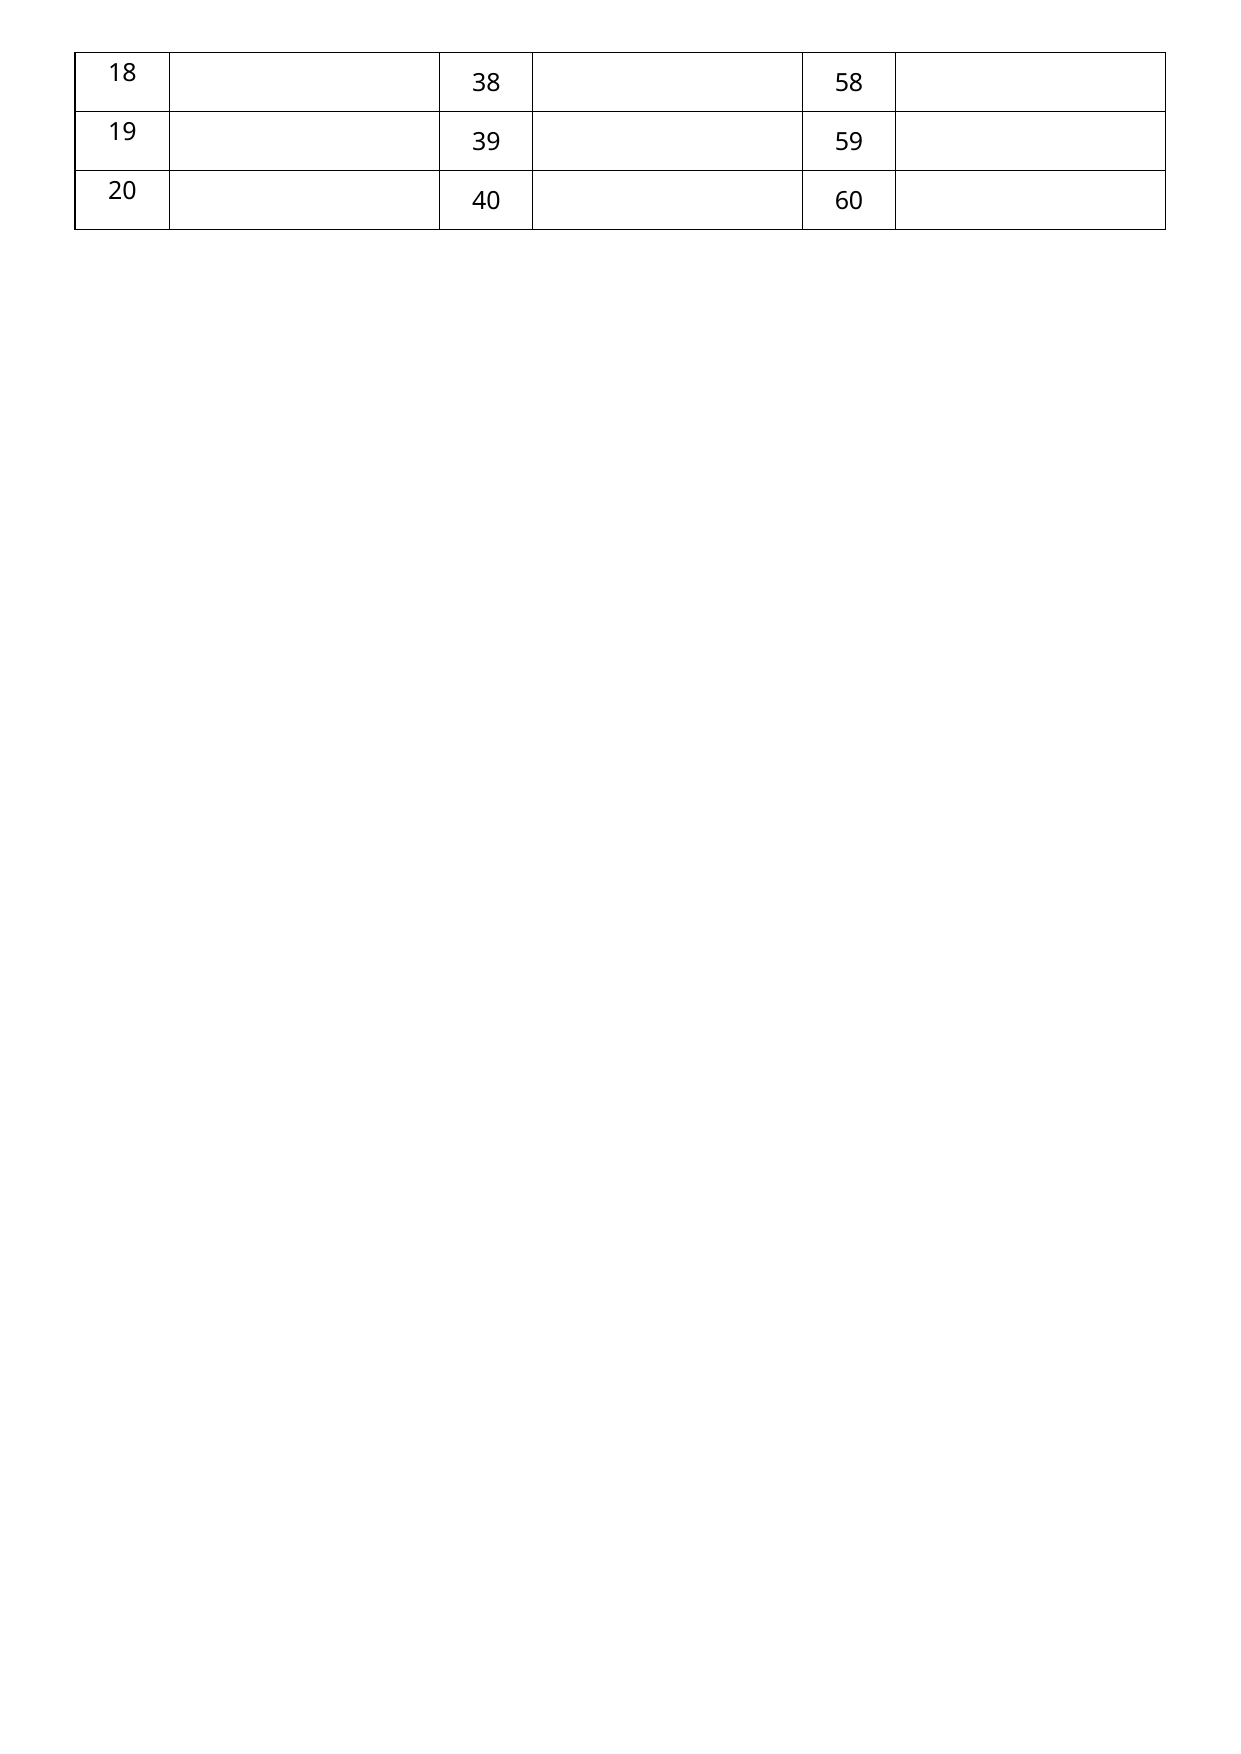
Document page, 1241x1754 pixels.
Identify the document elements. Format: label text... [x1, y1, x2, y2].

table_cell [533, 112, 802, 170]
table_cell 60 [803, 171, 895, 229]
table_cell 40 [440, 171, 532, 229]
table_cell [170, 171, 439, 229]
table_cell [170, 112, 439, 170]
table_cell [896, 112, 1165, 170]
table_cell 18 [76, 53, 169, 111]
table_cell [533, 171, 802, 229]
table_cell 39 [440, 112, 532, 170]
table_cell [170, 53, 439, 111]
table_cell 20 [76, 171, 169, 229]
table_cell 38 [440, 53, 532, 111]
table_cell [896, 53, 1165, 111]
table_cell [533, 53, 802, 111]
table_cell 59 [803, 112, 895, 170]
table_cell 58 [803, 53, 895, 111]
table_cell 19 [76, 112, 169, 170]
table_cell [896, 171, 1165, 229]
